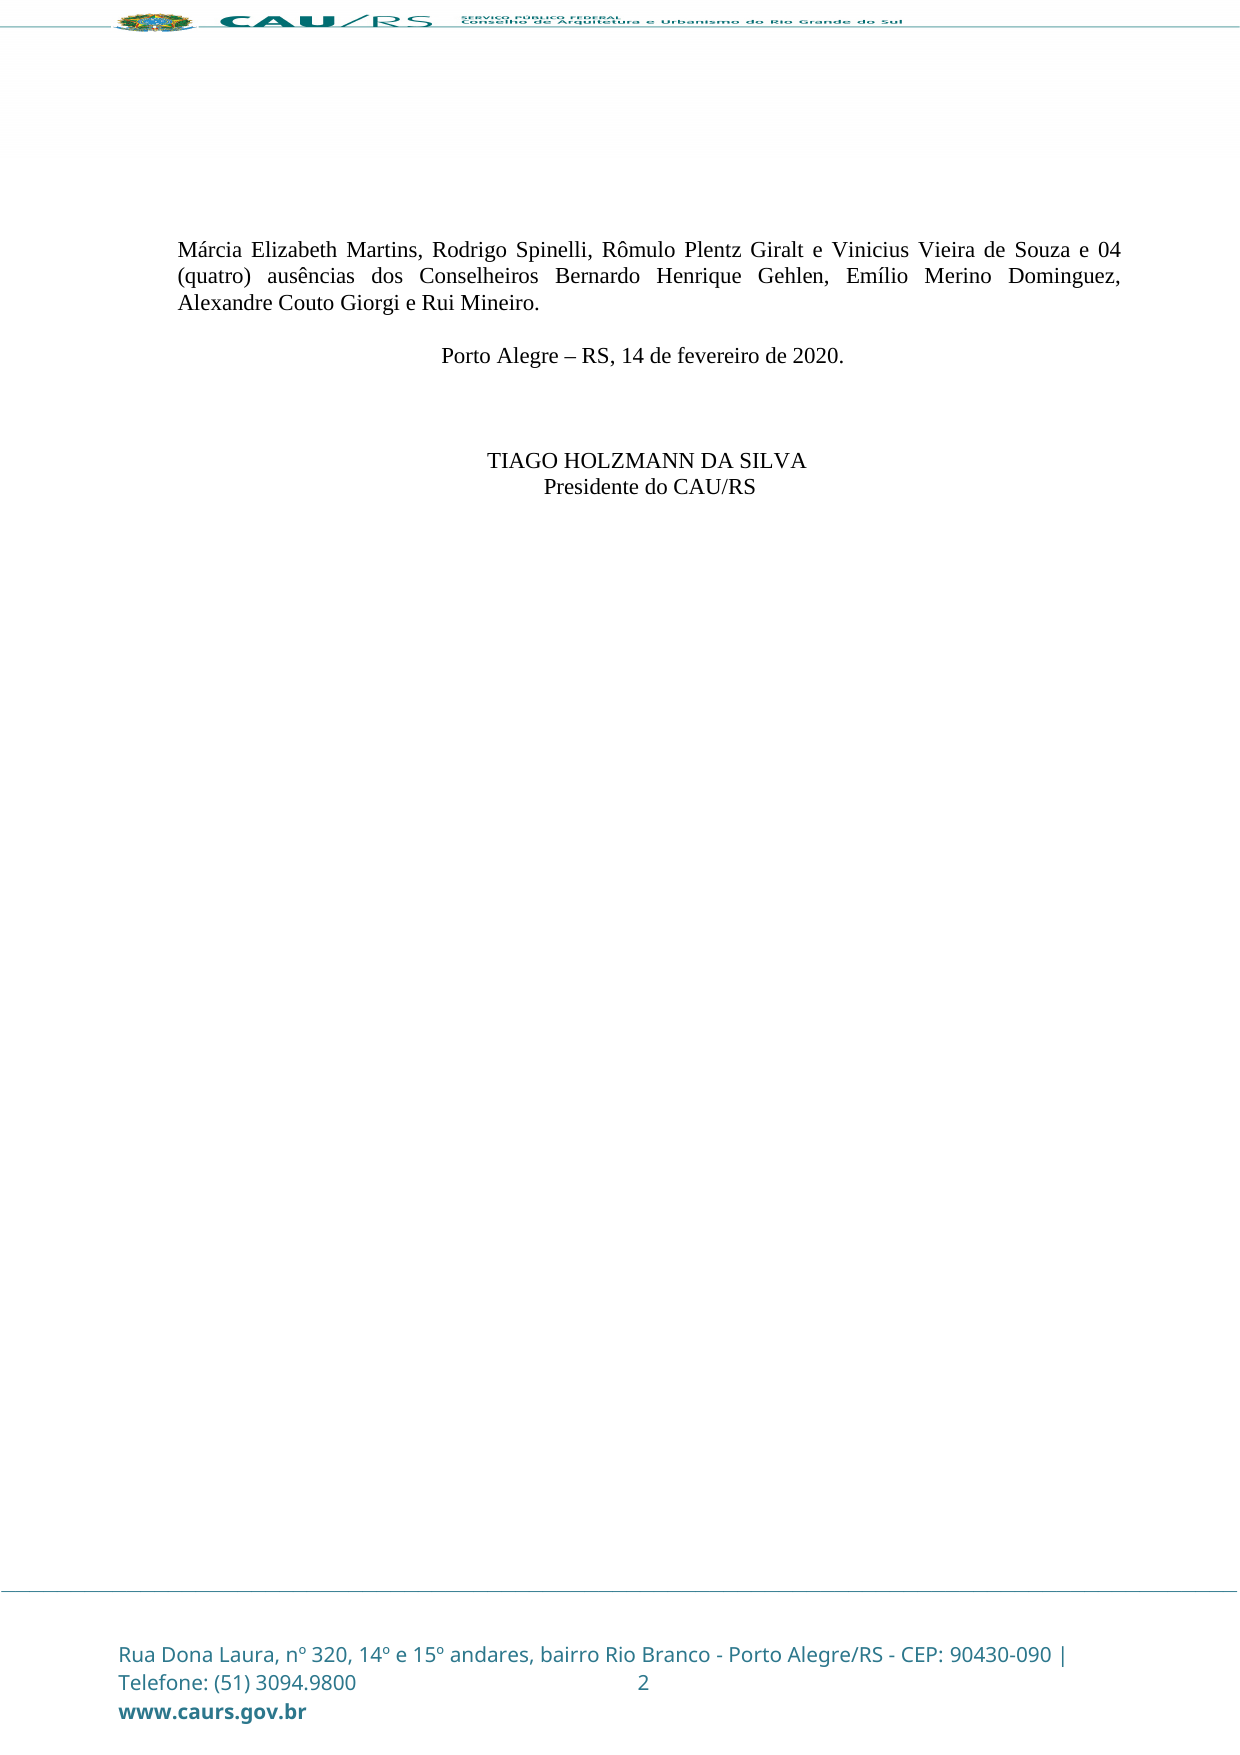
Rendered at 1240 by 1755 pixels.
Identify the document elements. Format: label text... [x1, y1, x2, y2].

text TIAGO HOLZMANN DA SILVA [177, 447, 1122, 473]
text Márcia Elizabeth Martins, Rodrigo Spinelli, Rômulo Plentz Giralt e Vinicius Vieira de Souza e 04 (quatro) ausências dos Conselheiros Bernardo Henrique Gehlen, Emílio Merino Dominguez, Alexandre Couto Giorgi e Rui Mineiro. [177, 236, 1122, 315]
text Presidente do CAU/RS [177, 473, 1122, 500]
list Porto Alegre – RS, 14 de fevereiro de 2020. [177, 342, 1108, 368]
